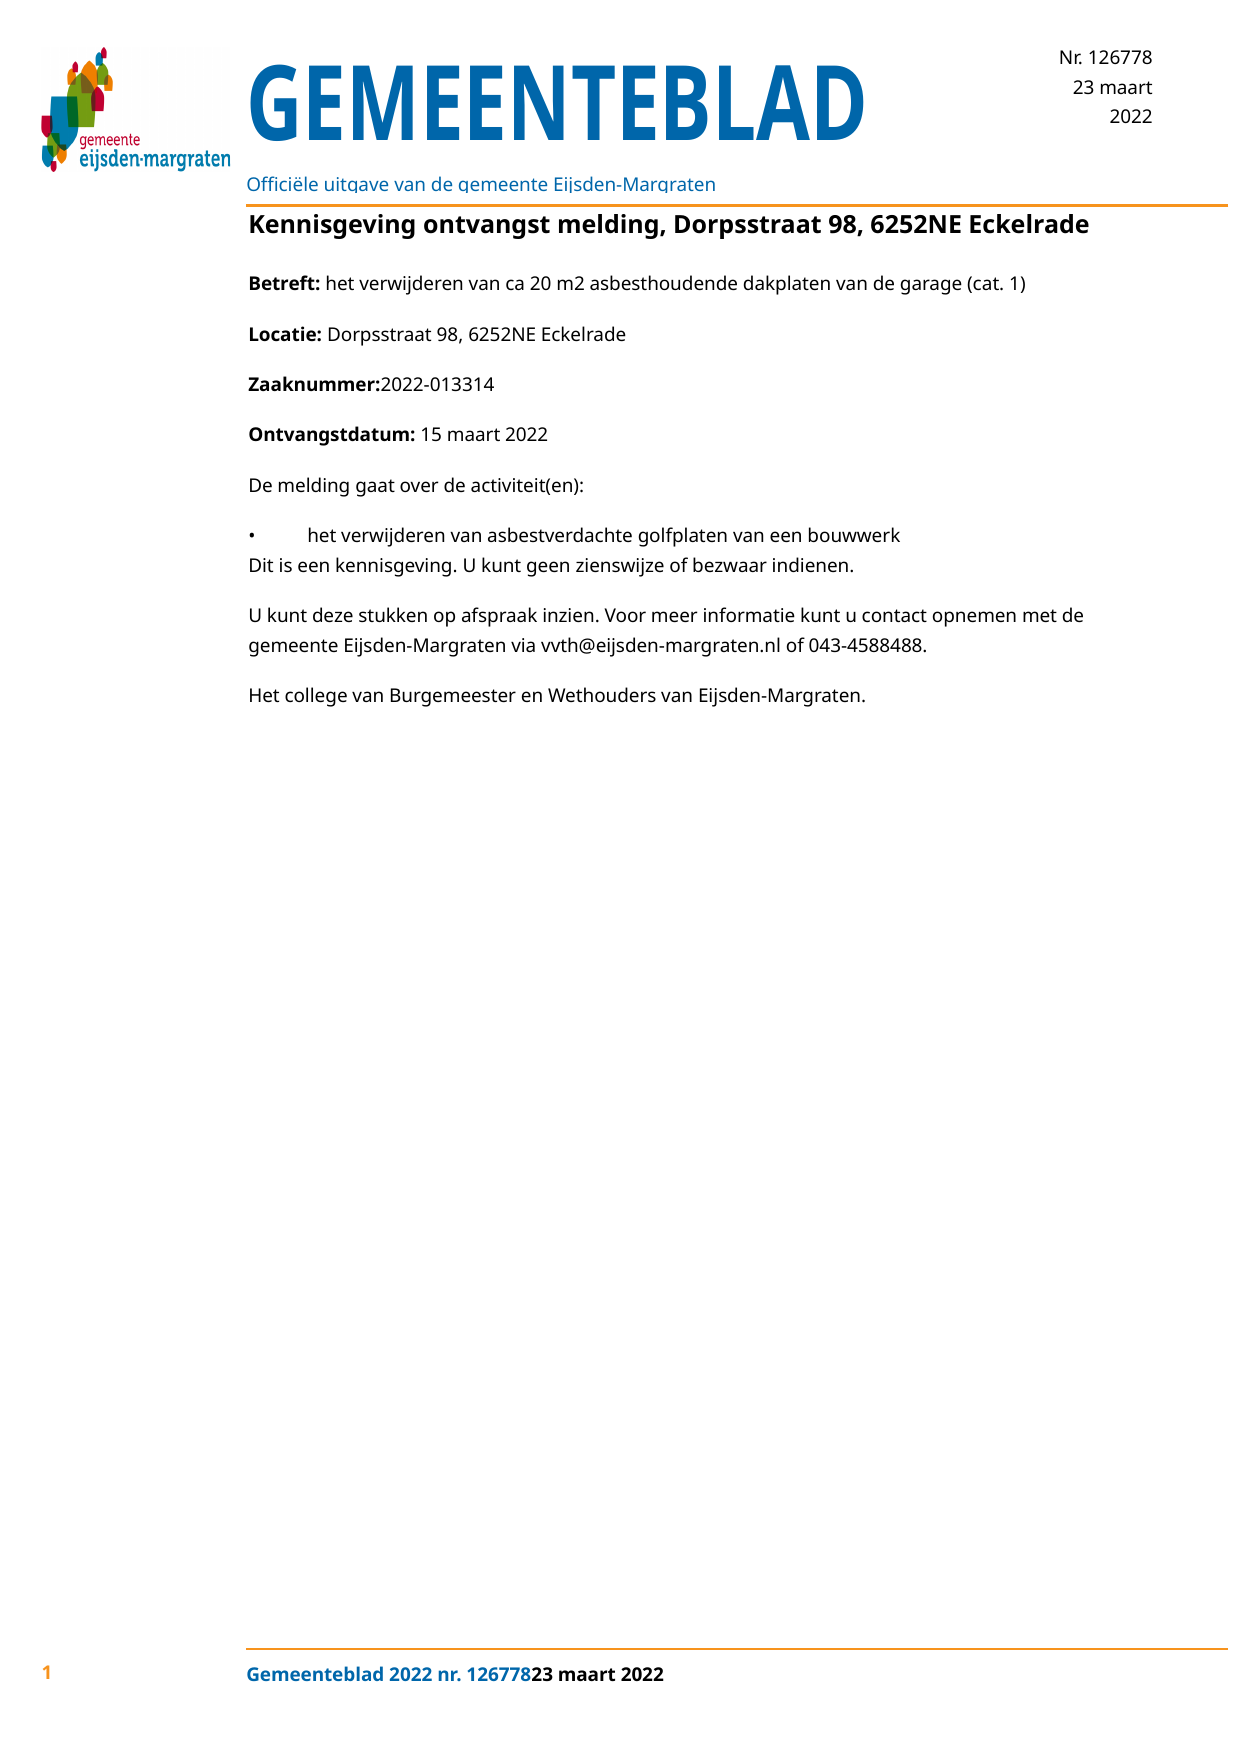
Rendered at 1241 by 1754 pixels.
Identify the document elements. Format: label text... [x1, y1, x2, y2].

list het verwijderen van asbestverdachte golfplaten van een bouwwerk [248, 522, 1152, 548]
text Betreft: het verwijderen van ca 20 m2 asbesthoudende dakplaten van de garage (cat. 1) [248, 270, 1152, 296]
text Dit is een kennisgeving. U kunt geen zienswijze of bezwaar indienen. [248, 552, 1152, 578]
text De melding gaat over de activiteit(en): [248, 472, 1152, 498]
picture [41, 47, 231, 172]
text Locatie: Dorpsstraat 98, 6252NE Eckelrade [248, 321, 1152, 346]
text Kennisgeving ontvangst melding, Dorpsstraat 98, 6252NE Eckelrade [248, 207, 1152, 241]
text Het college van Burgemeester en Wethouders van Eijsden-Margraten. [248, 682, 1152, 708]
text Ontvangstdatum: 15 maart 2022 [248, 422, 1152, 447]
text U kunt deze stukken op afspraak inzien. Voor meer informatie kunt u contact opnemen met de gemeente Eijsden-Margraten via vvth@eijsden-margraten.nl of 043-4588488. [248, 602, 1152, 658]
text Zaaknummer:2022-013314 [248, 371, 1152, 397]
